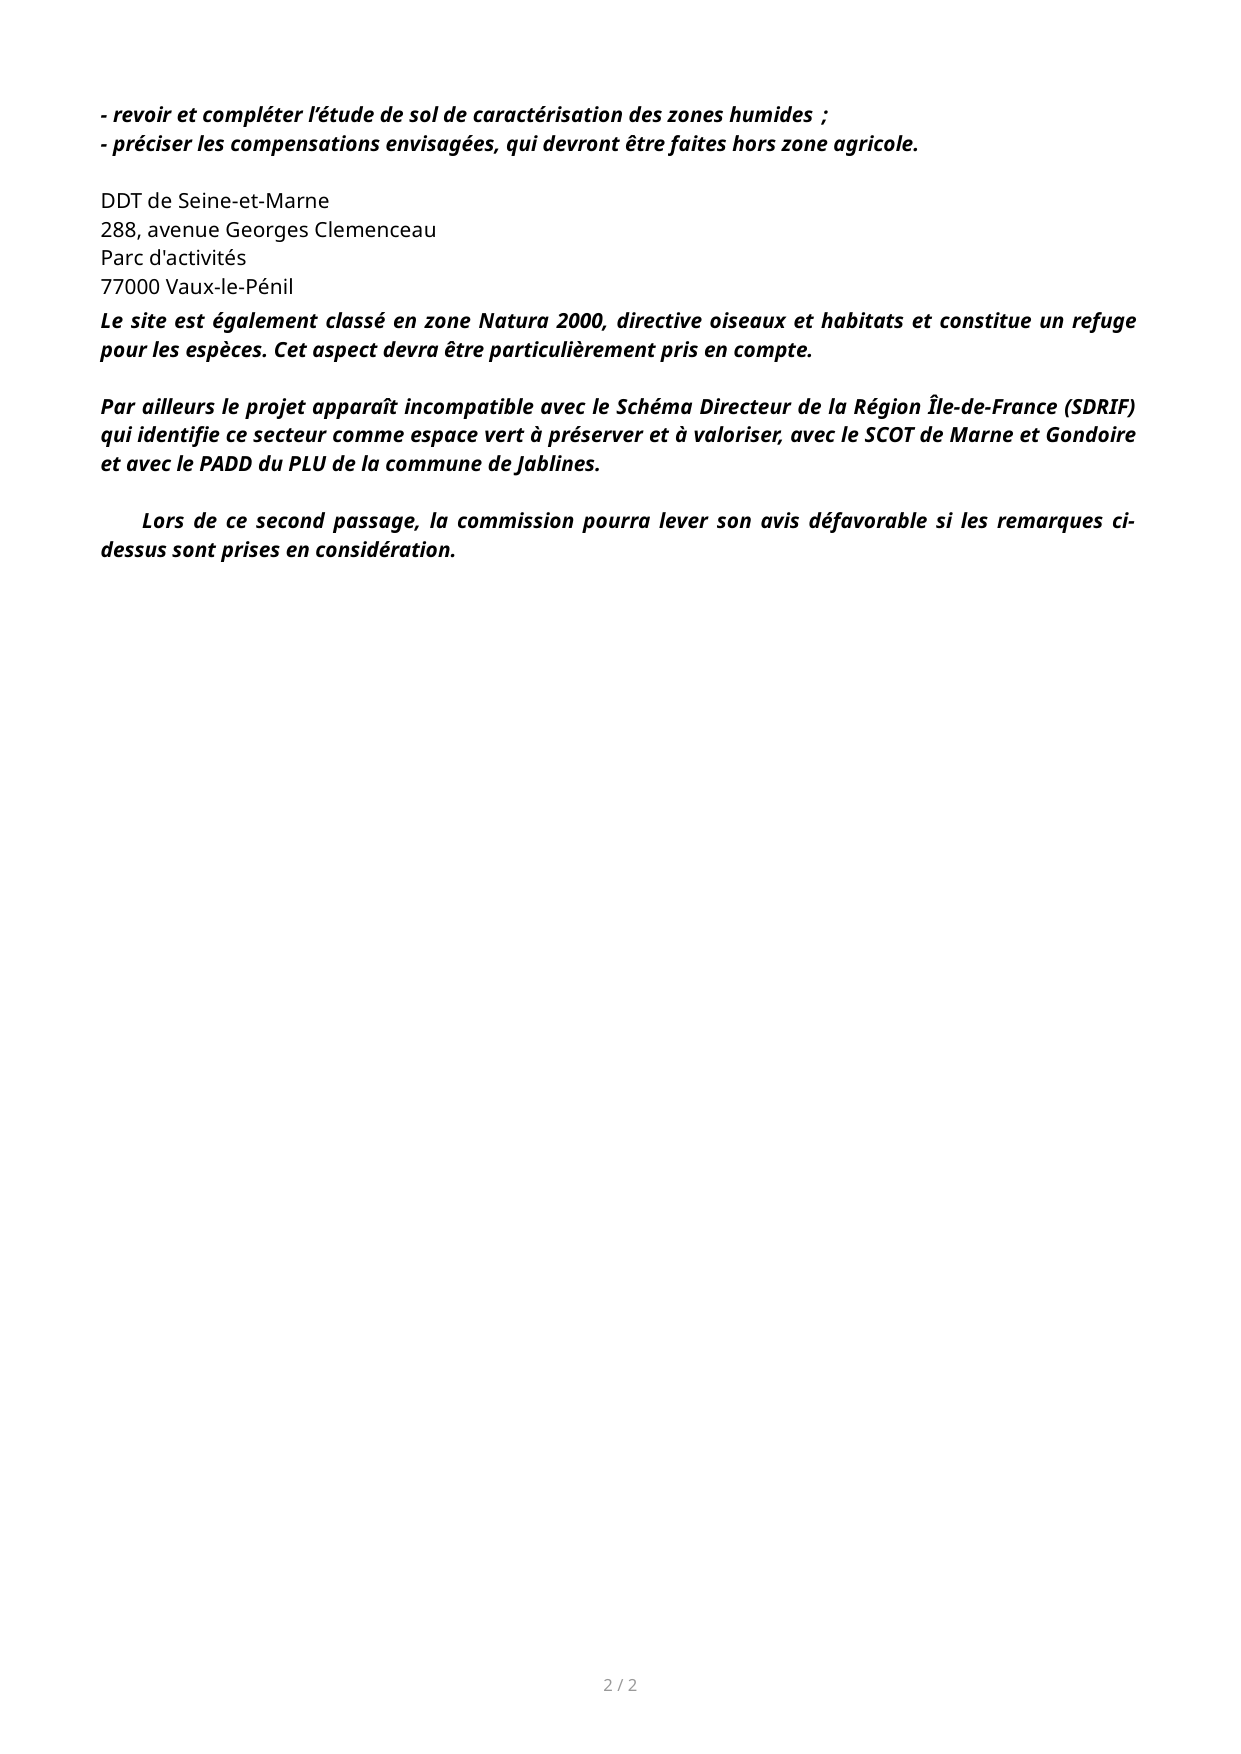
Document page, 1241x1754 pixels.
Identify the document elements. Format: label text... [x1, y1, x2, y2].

text Parc d'activités [100, 243, 1140, 272]
text 288, avenue Georges Clemenceau [100, 214, 1140, 243]
text DDT de Seine-et-Marne [100, 186, 1140, 214]
text Lors de ce second passage, la commission pourra lever son avis défavorable si les remarques ci-dessus sont prises en considération. [100, 506, 1140, 563]
text - préciser les compensations envisagées, qui devront être faites hors zone agricole. [100, 129, 1140, 157]
text - revoir et compléter l’étude de sol de caractérisation des zones humides ; [100, 100, 1140, 129]
text Le site est également classé en zone Natura 2000, directive oiseaux et habitats et constitue un refuge pour les espèces. Cet aspect devra être particulièrement pris en compte. [100, 306, 1140, 363]
text Par ailleurs le projet apparaît incompatible avec le Schéma Directeur de la Région Île-de-France (SDRIF) qui identifie ce secteur comme espace vert à préserver et à valoriser, avec le SCOT de Marne et Gondoire et avec le PADD du PLU de la commune de Jablines. [100, 392, 1140, 477]
text 77000 Vaux-le-Pénil [100, 272, 1140, 300]
